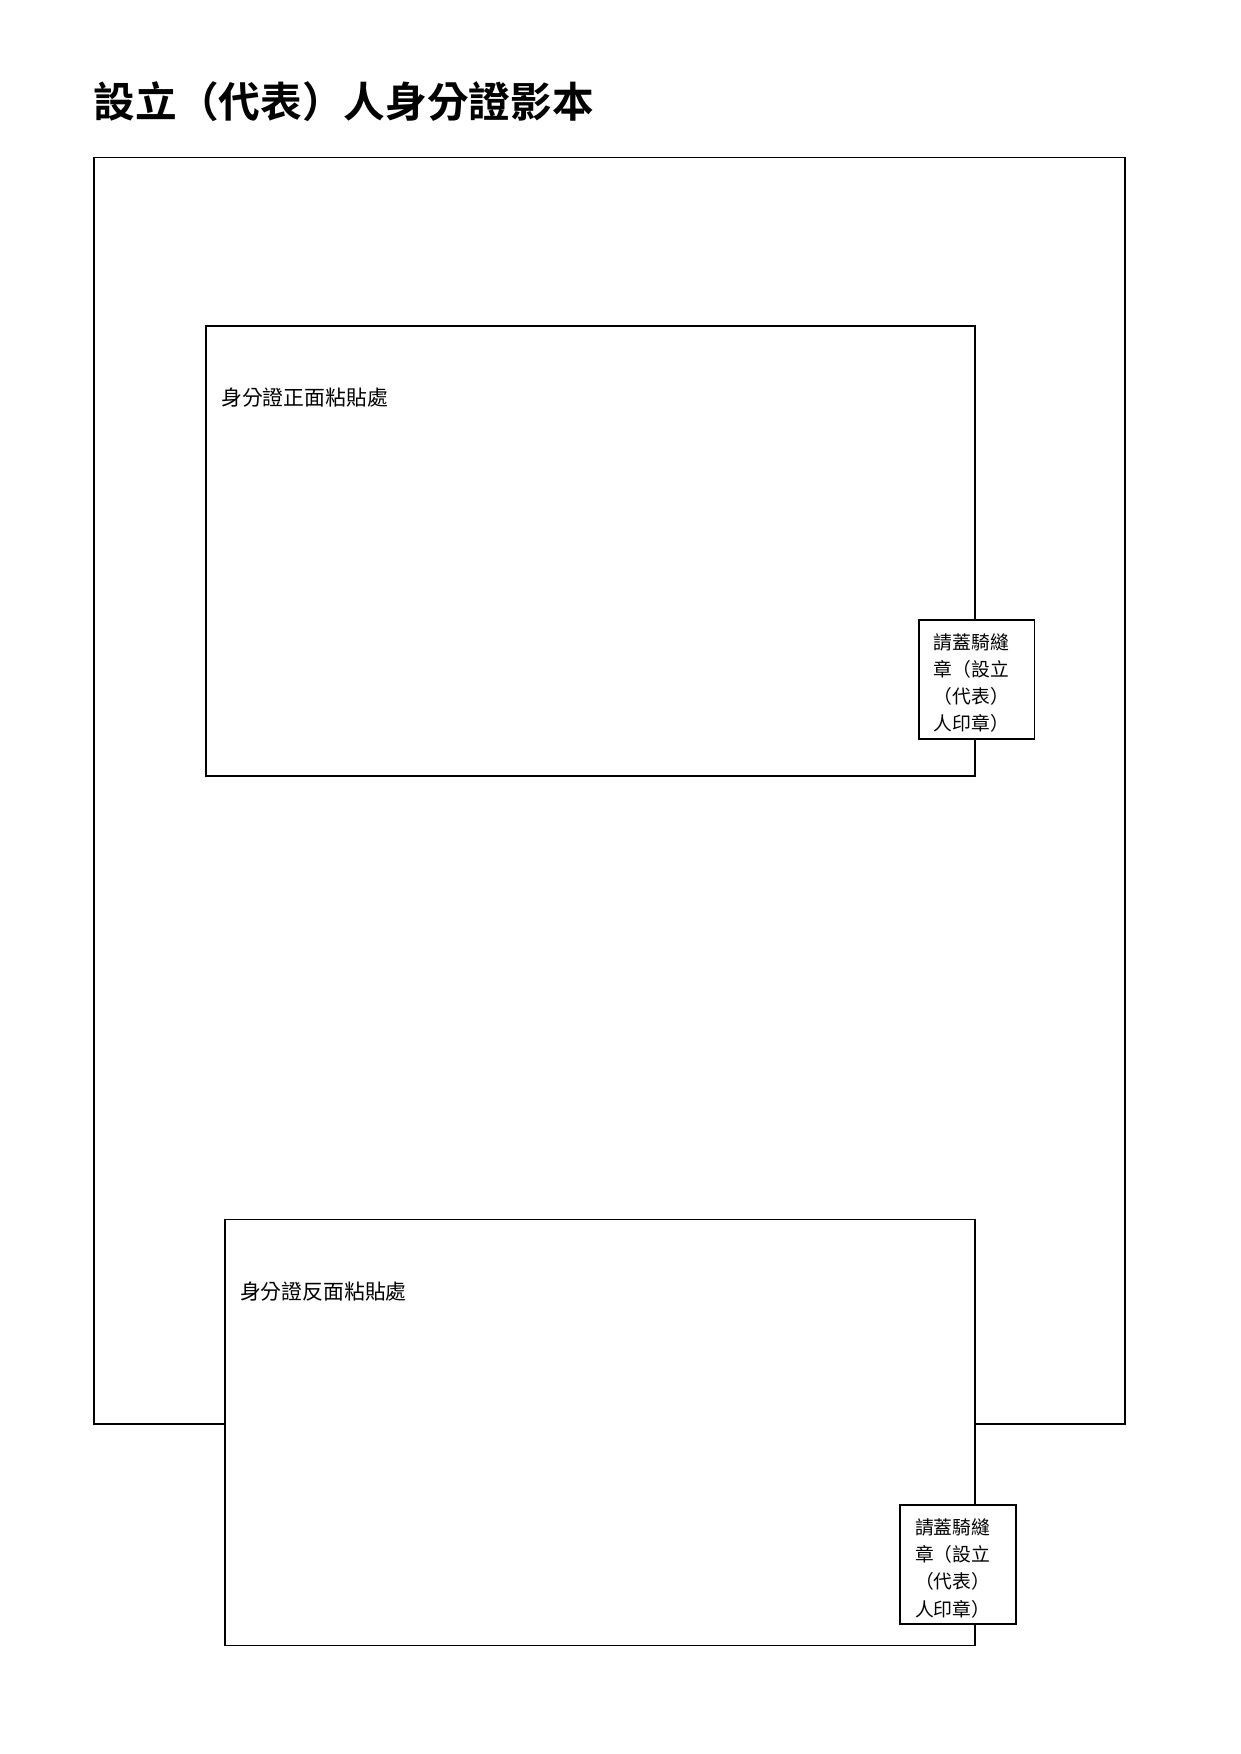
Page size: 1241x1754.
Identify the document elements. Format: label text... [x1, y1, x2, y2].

text 設立（代表）人身分證影本 [94, 57, 1053, 120]
